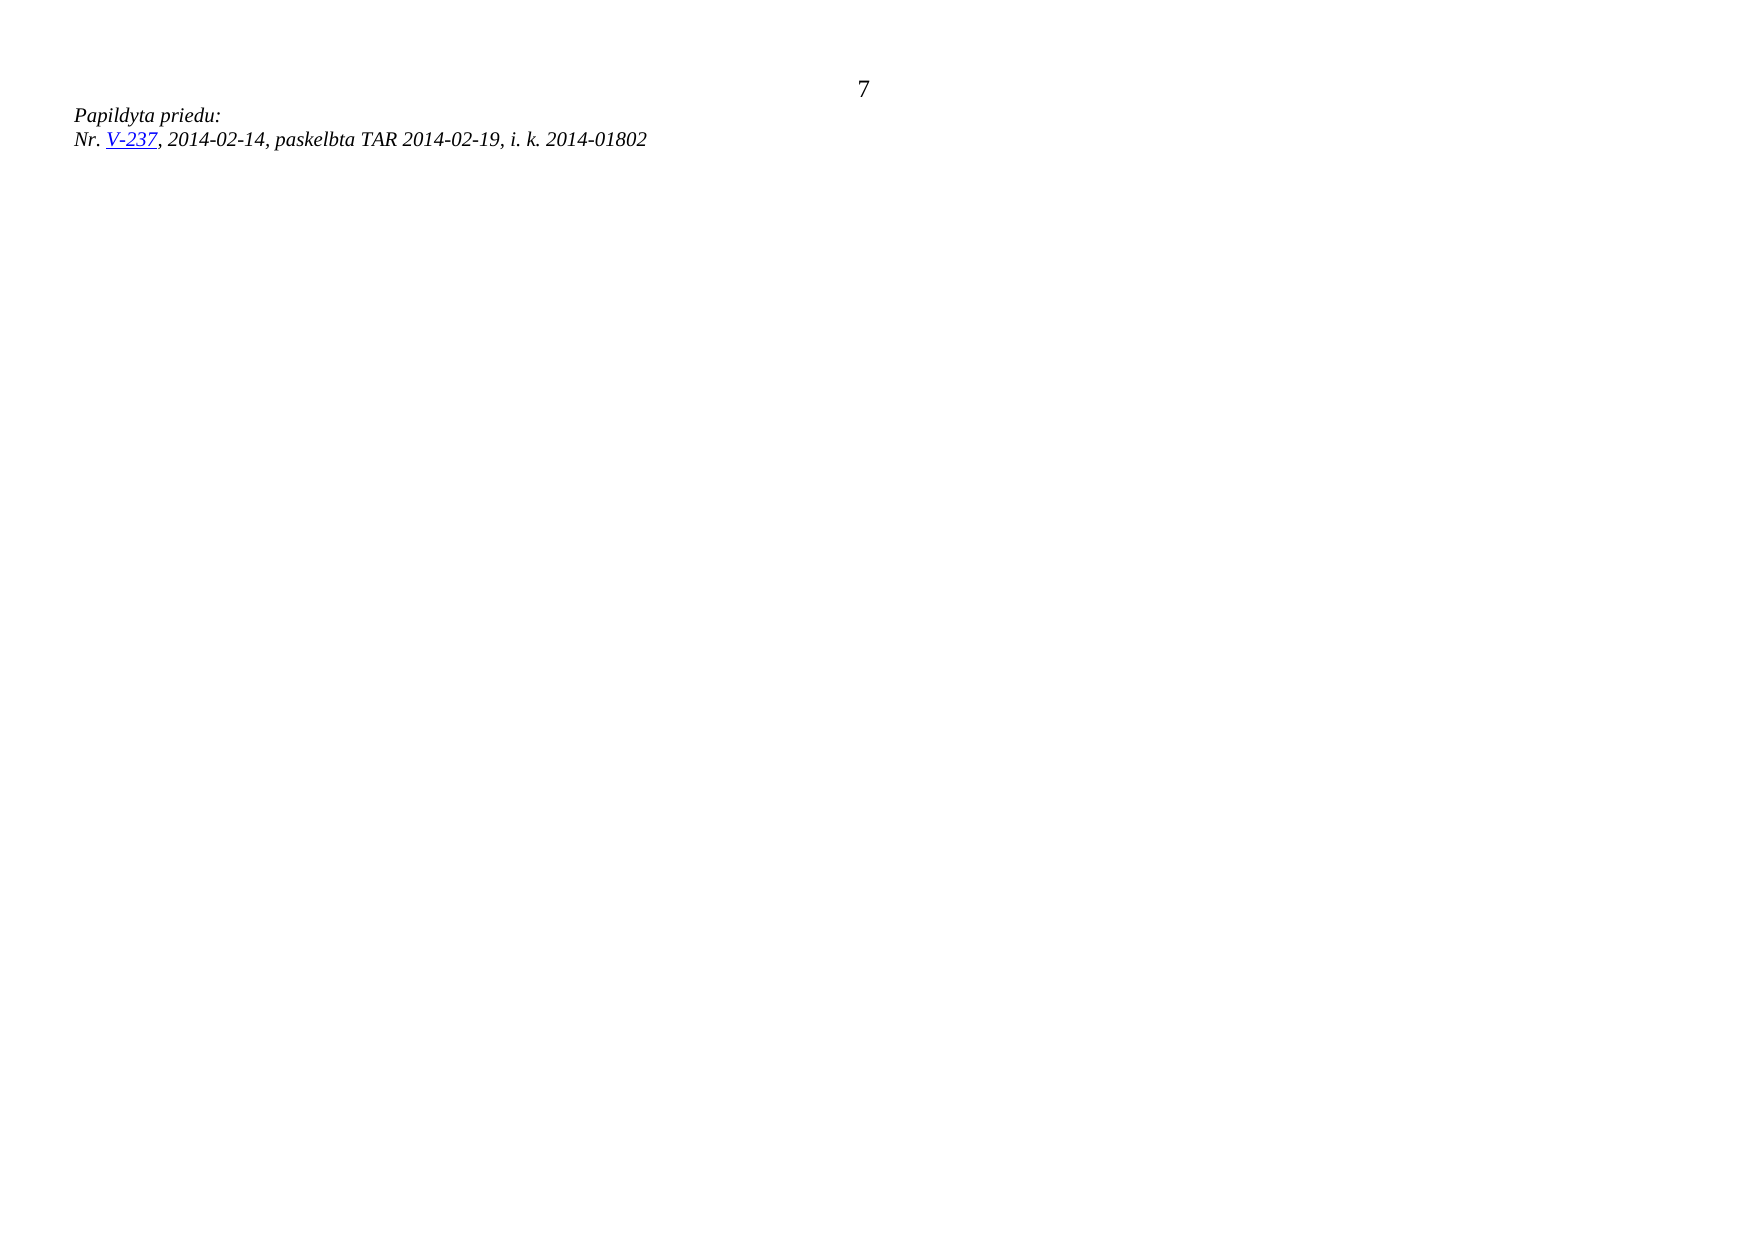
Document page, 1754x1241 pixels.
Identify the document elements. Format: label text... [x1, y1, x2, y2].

text Papildyta priedu: [74, 103, 1654, 127]
text Nr. V-237, 2014-02-14, paskelbta TAR 2014-02-19, i. k. 2014-01802 [74, 127, 1654, 151]
